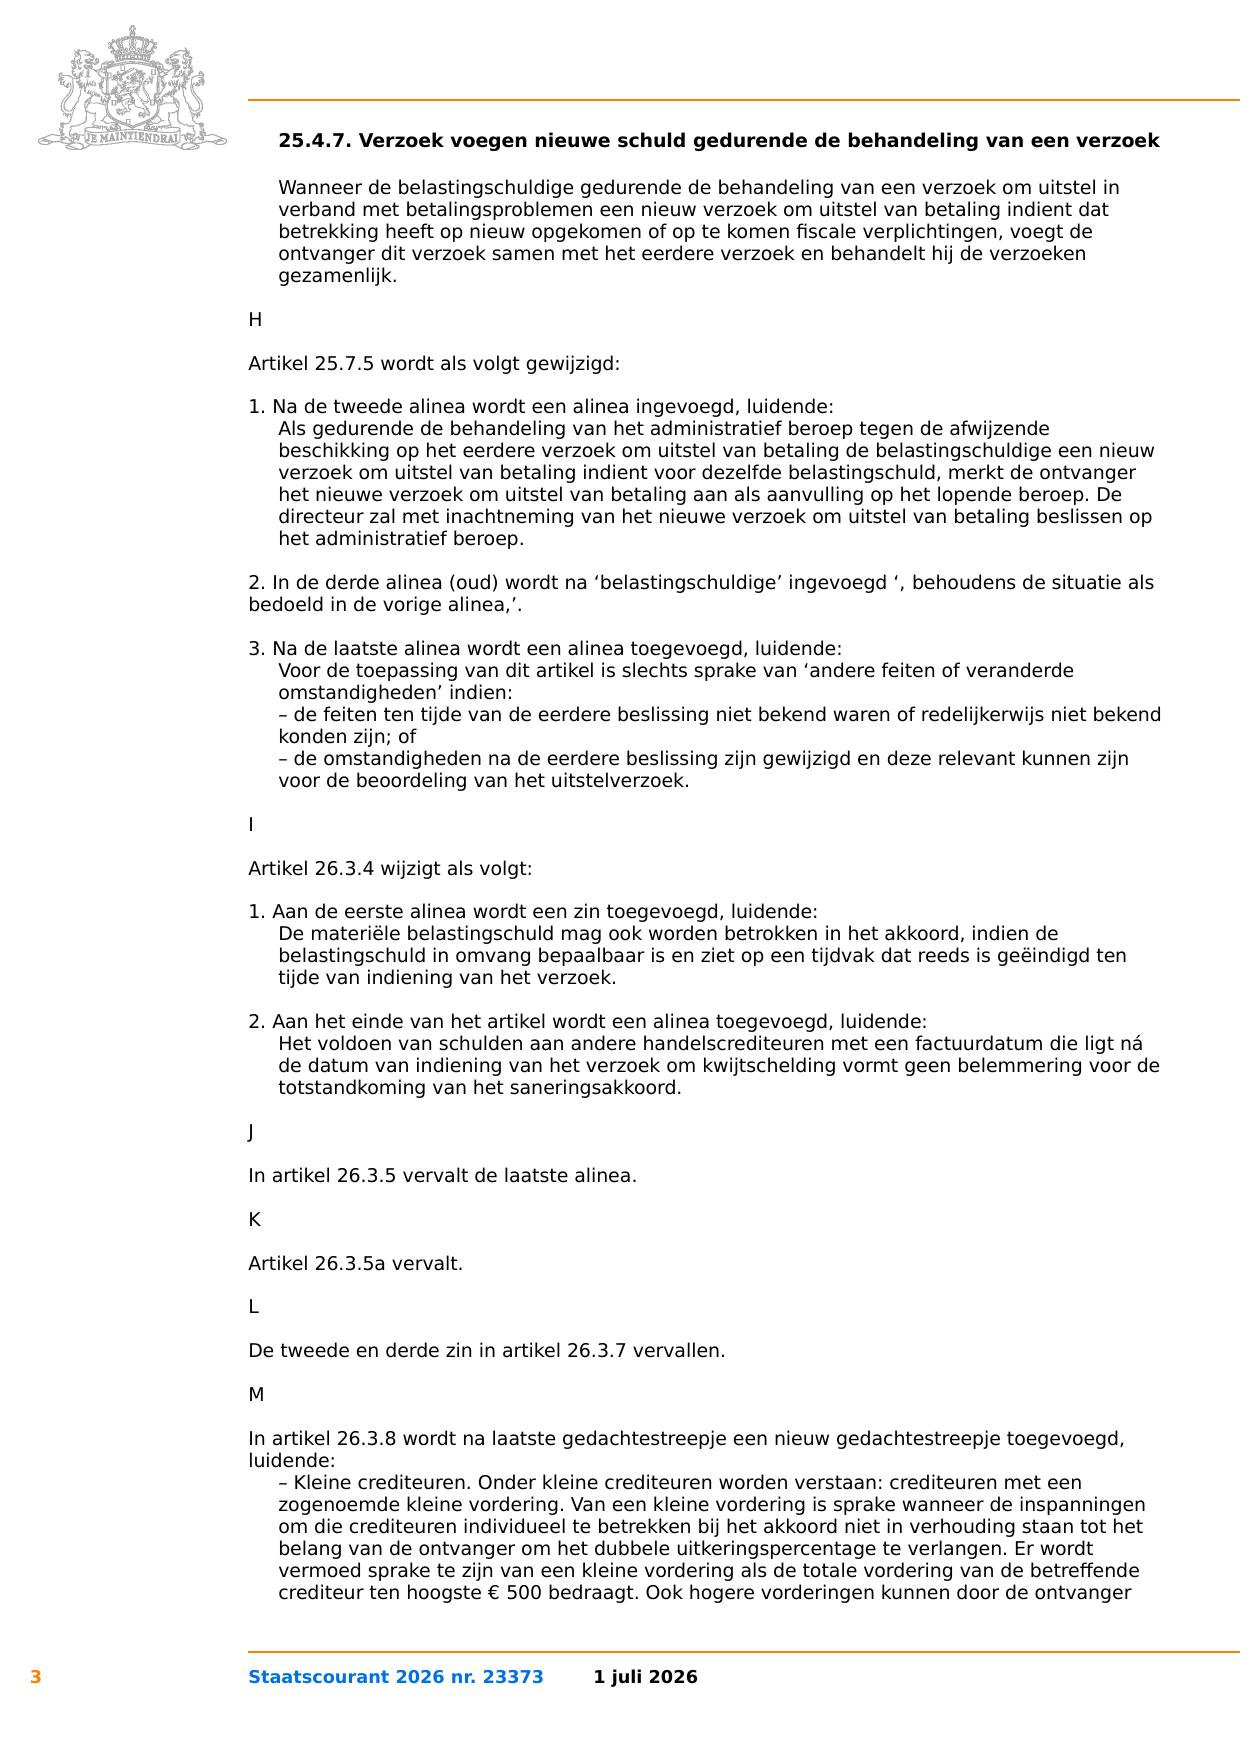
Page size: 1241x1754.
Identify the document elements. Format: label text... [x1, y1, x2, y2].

picture [38, 25, 227, 150]
text 2. Aan het einde van het artikel wordt een alinea toegevoegd, luidende: [248, 1011, 1163, 1033]
text In artikel 26.3.8 wordt na laatste gedachtestreepje een nieuw gedachtestreepje toegevoegd, luidende: [248, 1428, 1163, 1472]
text Als gedurende de behandeling van het administratief beroep tegen de afwijzende beschikking op het eerdere verzoek om uitstel van betaling de belastingschuldige een nieuw verzoek om uitstel van betaling indient voor dezelfde belastingschuld, merkt de ontvanger het nieuwe verzoek om uitstel van betaling aan als aanvulling op het lopende beroep. De directeur zal met inachtneming van het nieuwe verzoek om uitstel van betaling beslissen op het administratief beroep. [278, 418, 1163, 550]
text Wanneer de belastingschuldige gedurende de behandeling van een verzoek om uitstel in verband met betalingsproblemen een nieuw verzoek om uitstel van betaling indient dat betrekking heeft op nieuw opgekomen of op te komen fiscale verplichtingen, voegt de ontvanger dit verzoek samen met het eerdere verzoek en behandelt hij de verzoeken gezamenlijk. [278, 177, 1163, 287]
text De materiële belastingschuld mag ook worden betrokken in het akkoord, indien de belastingschuld in omvang bepaalbaar is en ziet op een tijdvak dat reeds is geëindigd ten tijde van indiening van het verzoek. [278, 923, 1163, 989]
text 1. Aan de eerste alinea wordt een zin toegevoegd, luidende: [248, 901, 1163, 923]
text In artikel 26.3.5 vervalt de laatste alinea. [248, 1165, 1163, 1187]
text K [248, 1209, 1163, 1231]
text M [248, 1384, 1163, 1406]
text J [248, 1121, 1163, 1143]
text Het voldoen van schulden aan andere handelscrediteuren met een factuurdatum die ligt ná de datum van indiening van het verzoek om kwijtschelding vormt geen belemmering voor de totstandkoming van het saneringsakkoord. [278, 1033, 1163, 1099]
text – Kleine crediteuren. Onder kleine crediteuren worden verstaan: crediteuren met een zogenoemde kleine vordering. Van een kleine vordering is sprake wanneer de inspanningen om die crediteuren individueel te betrekken bij het akkoord niet in verhouding staan tot het belang van de ontvanger om het dubbele uitkeringspercentage te verlangen. Er wordt vermoed sprake te zijn van een kleine vordering als de totale vordering van de betreffende crediteur ten hoogste € 500 bedraagt. Ook hogere vorderingen kunnen door de ontvanger [278, 1472, 1163, 1604]
text De tweede en derde zin in artikel 26.3.7 vervallen. [248, 1340, 1163, 1362]
text Artikel 26.3.5a vervalt. [248, 1252, 1163, 1274]
subtitle 25.4.7. Verzoek voegen nieuwe schuld gedurende de behandeling van een verzoek [278, 130, 1163, 152]
text – de omstandigheden na de eerdere beslissing zijn gewijzigd en deze relevant kunnen zijn voor de beoordeling van het uitstelverzoek. [278, 748, 1163, 792]
text 2. In de derde alinea (oud) wordt na ‘belastingschuldige’ ingevoegd ‘, behoudens de situatie als bedoeld in de vorige alinea,’. [248, 572, 1163, 616]
text – de feiten ten tijde van de eerdere beslissing niet bekend waren of redelijkerwijs niet bekend konden zijn; of [278, 704, 1163, 748]
text L [248, 1296, 1163, 1318]
text Artikel 26.3.4 wijzigt als volgt: [248, 857, 1163, 879]
text 1. Na de tweede alinea wordt een alinea ingevoegd, luidende: [248, 396, 1163, 418]
text I [248, 814, 1163, 836]
text H [248, 309, 1163, 331]
text 3. Na de laatste alinea wordt een alinea toegevoegd, luidende: [248, 638, 1163, 660]
text Voor de toepassing van dit artikel is slechts sprake van ‘andere feiten of veranderde omstandigheden’ indien: [278, 660, 1163, 704]
text Artikel 25.7.5 wordt als volgt gewijzigd: [248, 352, 1163, 374]
